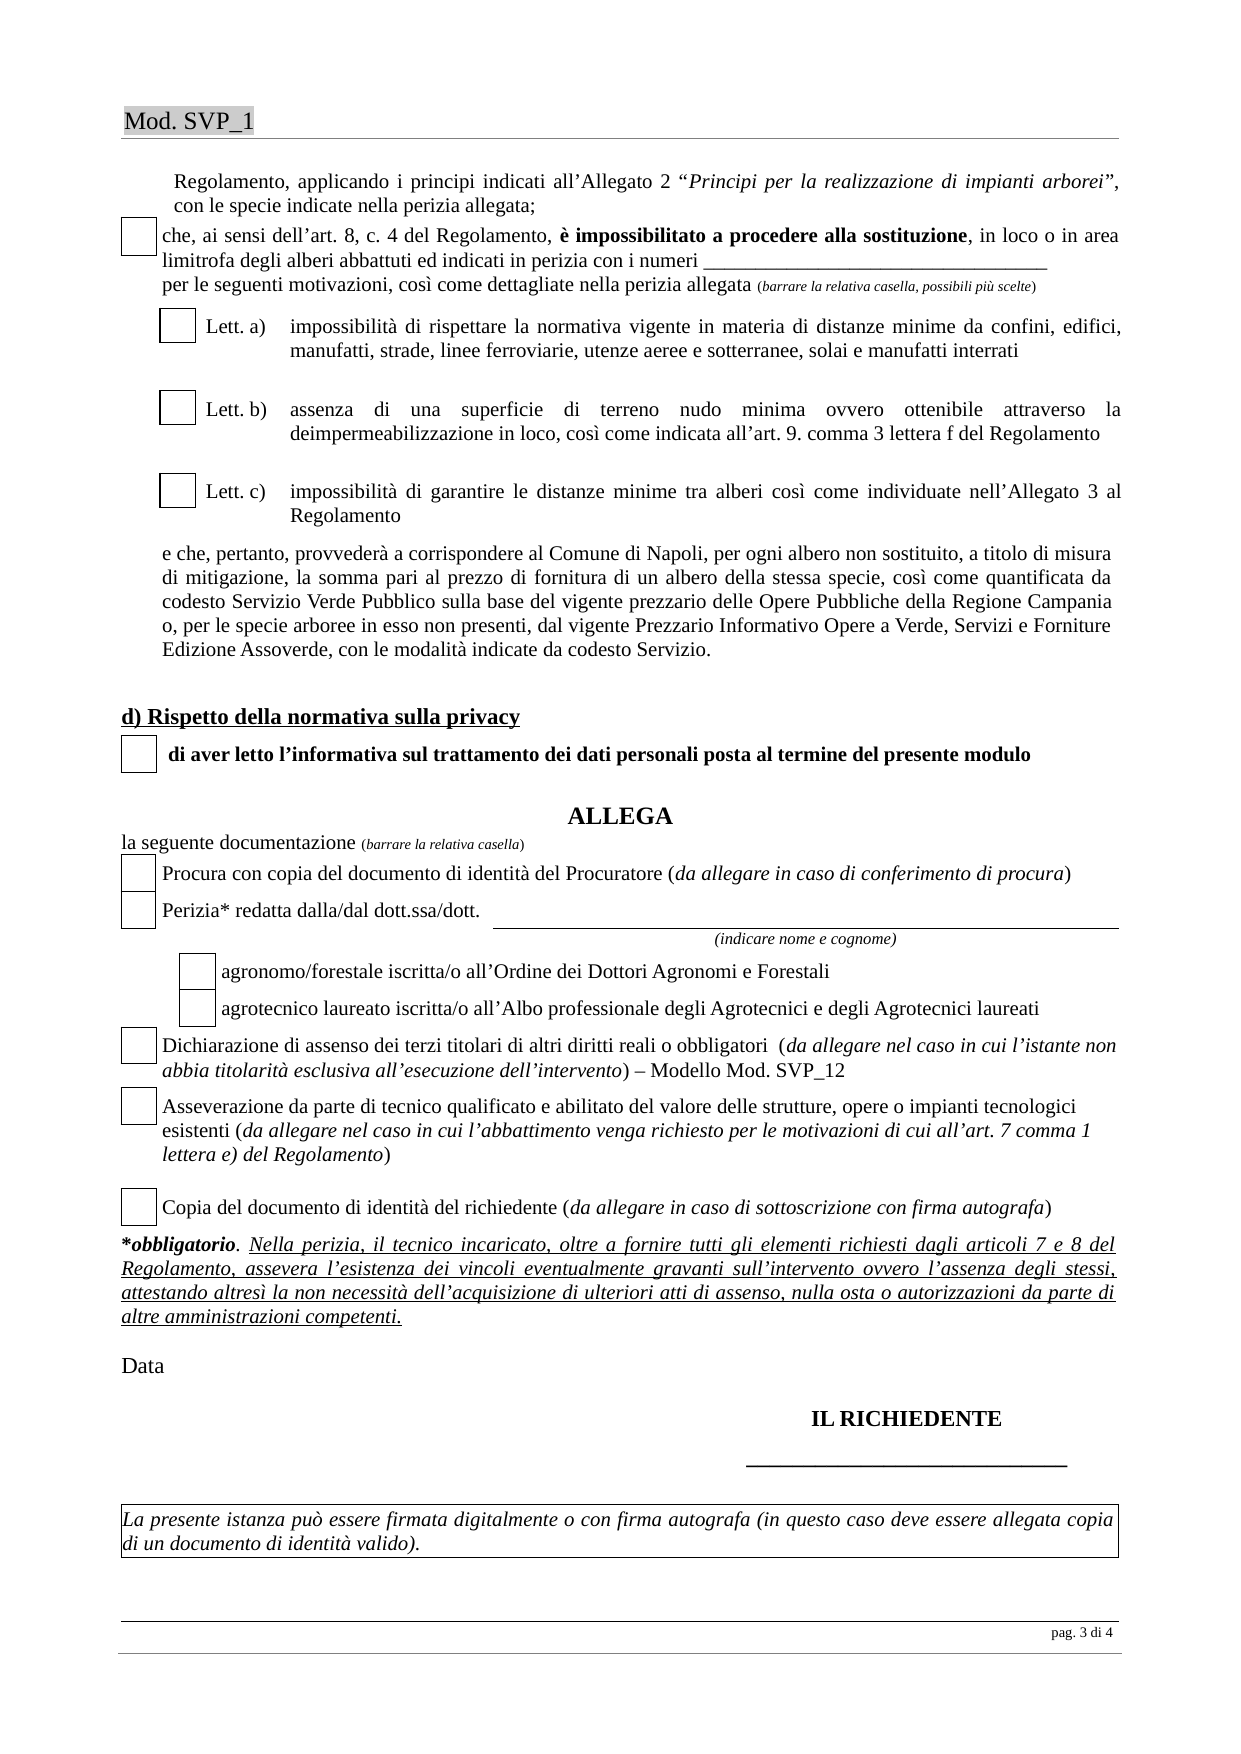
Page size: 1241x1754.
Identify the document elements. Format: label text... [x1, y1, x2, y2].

table_cell [121, 168, 156, 217]
table_cell [122, 1189, 156, 1225]
table_cell [121, 1064, 156, 1087]
table_header [161, 309, 195, 342]
table_header Lett. a) [195, 308, 278, 376]
table_cell [493, 891, 1119, 927]
table_cell Lett. c) [195, 473, 278, 541]
table_header [121, 953, 179, 989]
table_cell [122, 892, 155, 927]
text La presente istanza può essere firmata digitalmente o con firma autografa (in questo caso deve essere allegata copia di un documento di identità valido). [122, 1505, 1118, 1557]
table_cell [160, 458, 1119, 473]
table_cell [121, 989, 179, 1026]
text la seguente documentazione (barrare la relativa casella) [121, 830, 1119, 854]
table_cell [122, 218, 156, 254]
table_cell [156, 928, 493, 952]
text IL RICHIEDENTE [694, 1405, 1119, 1431]
table_header [198, 1352, 458, 1378]
table_cell [156, 1172, 1119, 1188]
table_header Dichiarazione di assenso dei terzi titolari di altri diritti reali o obbligatori (da allegare nel caso in cui l’istante non abbia titolarità esclusiva all’esecuzione dell’intervento) – Modello Mod. SVP_12 [156, 1027, 1119, 1087]
table_header agronomo/forestale iscritta/o all’Ordine dei Dottori Agronomi e Forestali [216, 953, 1119, 989]
table_cell [180, 990, 215, 1026]
table_cell [161, 474, 195, 507]
table_cell [160, 343, 195, 376]
table_header Data [121, 1352, 198, 1378]
table_header [122, 736, 156, 772]
table_cell (indicare nome e cognome) [493, 929, 1119, 952]
text ____________________________ [694, 1443, 1119, 1469]
table_header Asseverazione da parte di tecnico qualificato e abilitato del valore delle strutture, opere o impianti tecnologici esistenti (da allegare nel caso in cui l’abbattimento venga richiesto per le motivazioni di cui all’art. 7 comma 1 lettera e) del Regolamento) [156, 1087, 1119, 1172]
table_cell [121, 256, 156, 667]
table_cell agrotecnico laureato iscritta/o all’Albo professionale degli Agrotecnici e degli Agrotecnici laureati [216, 989, 1119, 1026]
text *obbligatorio. Nella perizia, il tecnico incaricato, oltre a fornire tutti gli elementi richiesti dagli articoli 7 e 8 del Regolamento, assevera l’esistenza dei vincoli eventualmente gravanti sull’intervento ovvero l’assenza degli stessi, attestando altresì la non necessità dell’acquisizione di ulteriori atti di assenso, nulla osta o autorizzazioni da parte di altre amministrazioni competenti. [121, 1232, 1119, 1328]
table_header impossibilità di rispettare la normativa vigente in materia di distanze minime da confini, edifici, manufatti, strade, linee ferroviarie, utenze aeree e sotterranee, solai e manufatti interrati [278, 308, 1119, 376]
table_header di aver letto l’informativa sul trattamento dei dati personali posta al termine del presente modulo [157, 735, 1119, 772]
table_cell [121, 1172, 156, 1188]
table_header Procura con copia del documento di identità del Procuratore (da allegare in caso di conferimento di procura) [156, 854, 1119, 891]
text d) Rispetto della normativa sulla privacy [121, 703, 1119, 729]
table_cell [121, 1125, 156, 1172]
table_cell [160, 376, 1119, 390]
table_cell che, ai sensi dell’art. 8, c. 4 del Regolamento, è impossibilitato a procedere alla sostituzione, in loco o in area limitrofa degli alberi abbattuti ed indicati in perizia con i numeri _________________________________ per le seguenti motivazioni, così come dettagliate nella perizia allegata (barrare la relativa casella, possibili più scelte) e che, pertanto, provvederà a corrispondere al Comune di Napoli, per ogni albero non sostituito, a titolo di misura di mitigazione, la somma pari al prezzo di fornitura di un albero della stessa specie, così come quantificata da codesto Servizio Verde Pubblico sulla base del vigente prezzario delle Opere Pubbliche della Regione Campania o, per le specie arboree in esso non presenti, dal vigente Prezzario Informativo Opere a Verde, Servizi e Forniture Edizione Assoverde, con le modalità indicate da codesto Servizio. [156, 217, 1119, 667]
table_header [180, 954, 215, 989]
table_cell impossibilità di garantire le distanze minime tra alberi così come individuate nell’Allegato 3 al Regolamento [278, 473, 1119, 541]
table_cell [160, 508, 195, 541]
table_cell [121, 929, 156, 952]
table_cell Copia del documento di identità del richiedente (da allegare in caso di sottoscrizione con firma autografa) [157, 1188, 1119, 1225]
table_cell [161, 391, 195, 424]
table_header [122, 1088, 156, 1124]
text ALLEGA [121, 801, 1119, 830]
table_cell assenza di una superficie di terreno nudo minima ovvero ottenibile attraverso la deimpermeabilizzazione in loco, così come indicata all’art. 9. comma 3 lettera f del Regolamento [278, 390, 1119, 458]
table_cell Perizia* redatta dalla/dal dott.ssa/dott. [156, 891, 493, 927]
table_header [122, 1028, 156, 1063]
table_cell [160, 425, 195, 458]
table_cell Lett. b) [195, 390, 278, 458]
table_header [122, 855, 155, 891]
